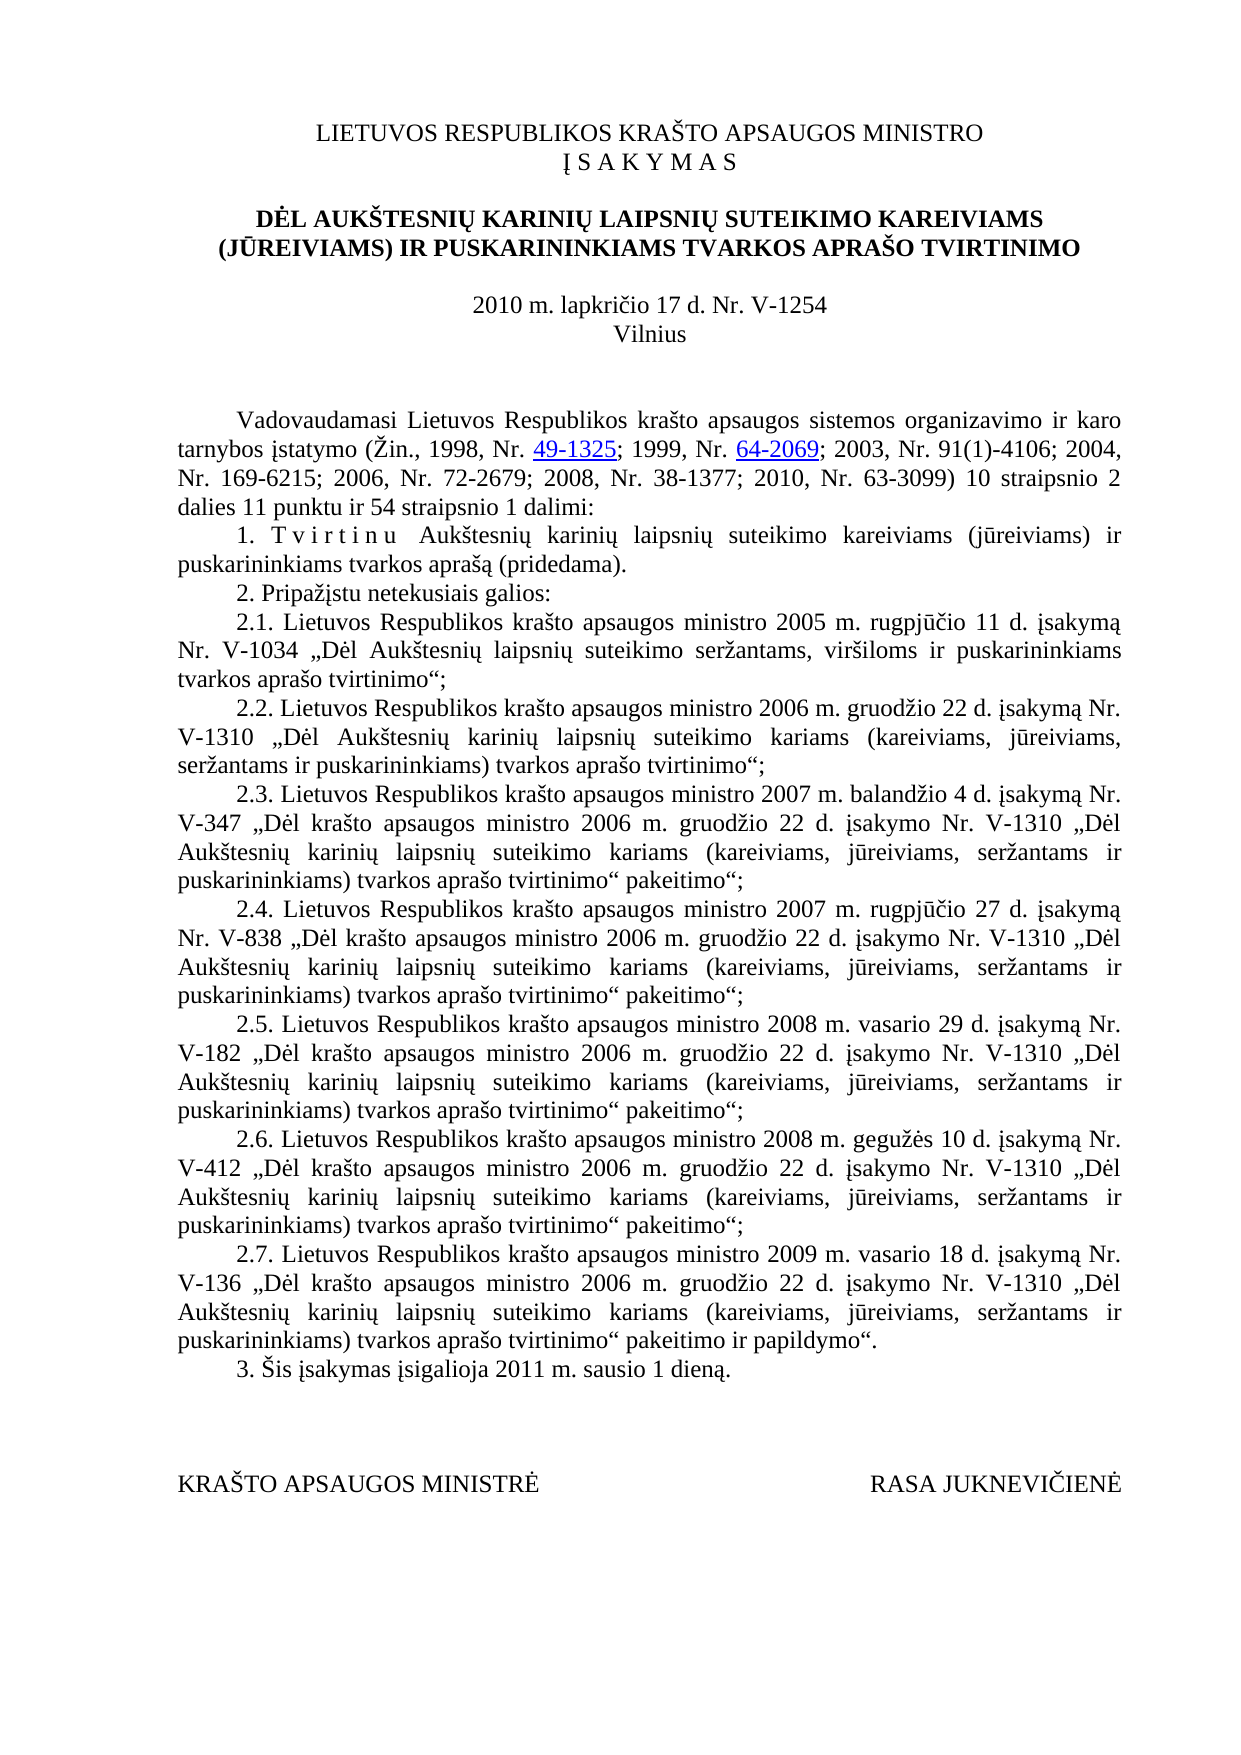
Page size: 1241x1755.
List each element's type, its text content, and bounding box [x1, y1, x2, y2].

text 2.3. Lietuvos Respublikos krašto apsaugos ministro 2007 m. balandžio 4 d. įsakymą Nr. V-347 „Dėl krašto apsaugos ministro 2006 m. gruodžio 22 d. įsakymo Nr. V-1310 „Dėl Aukštesnių karinių laipsnių suteikimo kariams (kareiviams, jūreiviams, seržantams ir puskarininkiams) tvarkos aprašo tvirtinimo“ pakeitimo“; [177, 779, 1122, 894]
text Vadovaudamasi Lietuvos Respublikos krašto apsaugos sistemos organizavimo ir karo tarnybos įstatymo (Žin., 1998, Nr. 49-1325; 1999, Nr. 64-2069; 2003, Nr. 91(1)-4106; 2004, Nr. 169-6215; 2006, Nr. 72-2679; 2008, Nr. 38-1377; 2010, Nr. 63-3099) 10 straipsnio 2 dalies 11 punktu ir 54 straipsnio 1 dalimi: [177, 406, 1122, 521]
text DĖL AUKŠTESNIŲ KARINIŲ LAIPSNIŲ SUTEIKIMO KAREIVIAMS (JŪREIVIAMS) IR PUSKARININKIAMS TVARKOS APRAŠO TVIRTINIMO [177, 204, 1122, 262]
text 2.4. Lietuvos Respublikos krašto apsaugos ministro 2007 m. rugpjūčio 27 d. įsakymą Nr. V-838 „Dėl krašto apsaugos ministro 2006 m. gruodžio 22 d. įsakymo Nr. V-1310 „Dėl Aukštesnių karinių laipsnių suteikimo kariams (kareiviams, jūreiviams, seržantams ir puskarininkiams) tvarkos aprašo tvirtinimo“ pakeitimo“; [177, 894, 1122, 1009]
text 2.2. Lietuvos Respublikos krašto apsaugos ministro 2006 m. gruodžio 22 d. įsakymą Nr. V-1310 „Dėl Aukštesnių karinių laipsnių suteikimo kariams (kareiviams, jūreiviams, seržantams ir puskarininkiams) tvarkos aprašo tvirtinimo“; [177, 693, 1122, 779]
text LIETUVOS RESPUBLIKOS KRAŠTO APSAUGOS MINISTRO [177, 118, 1122, 147]
text 2.1. Lietuvos Respublikos krašto apsaugos ministro 2005 m. rugpjūčio 11 d. įsakymą Nr. V-1034 „Dėl Aukštesnių laipsnių suteikimo seržantams, viršiloms ir puskarininkiams tvarkos aprašo tvirtinimo“; [177, 607, 1122, 693]
text Krašto apsaugos ministrė Rasa Juknevičienė [177, 1469, 1122, 1498]
text 3. Šis įsakymas įsigalioja 2011 m. sausio 1 dieną. [177, 1354, 1122, 1383]
text ĮSAKYMAS [177, 147, 1122, 176]
text Vilnius [177, 319, 1122, 348]
text 1. Tvirtinu Aukštesnių karinių laipsnių suteikimo kareiviams (jūreiviams) ir puskarininkiams tvarkos aprašą (pridedama). [177, 521, 1122, 578]
text 2010 m. lapkričio 17 d. Nr. V-1254 [177, 291, 1122, 319]
text 2.7. Lietuvos Respublikos krašto apsaugos ministro 2009 m. vasario 18 d. įsakymą Nr. V-136 „Dėl krašto apsaugos ministro 2006 m. gruodžio 22 d. įsakymo Nr. V-1310 „Dėl Aukštesnių karinių laipsnių suteikimo kariams (kareiviams, jūreiviams, seržantams ir puskarininkiams) tvarkos aprašo tvirtinimo“ pakeitimo ir papildymo“. [177, 1239, 1122, 1354]
text 2.5. Lietuvos Respublikos krašto apsaugos ministro 2008 m. vasario 29 d. įsakymą Nr. V-182 „Dėl krašto apsaugos ministro 2006 m. gruodžio 22 d. įsakymo Nr. V-1310 „Dėl Aukštesnių karinių laipsnių suteikimo kariams (kareiviams, jūreiviams, seržantams ir puskarininkiams) tvarkos aprašo tvirtinimo“ pakeitimo“; [177, 1009, 1122, 1124]
text 2.6. Lietuvos Respublikos krašto apsaugos ministro 2008 m. gegužės 10 d. įsakymą Nr. V-412 „Dėl krašto apsaugos ministro 2006 m. gruodžio 22 d. įsakymo Nr. V-1310 „Dėl Aukštesnių karinių laipsnių suteikimo kariams (kareiviams, jūreiviams, seržantams ir puskarininkiams) tvarkos aprašo tvirtinimo“ pakeitimo“; [177, 1124, 1122, 1239]
text 2. Pripažįstu netekusiais galios: [177, 578, 1122, 607]
